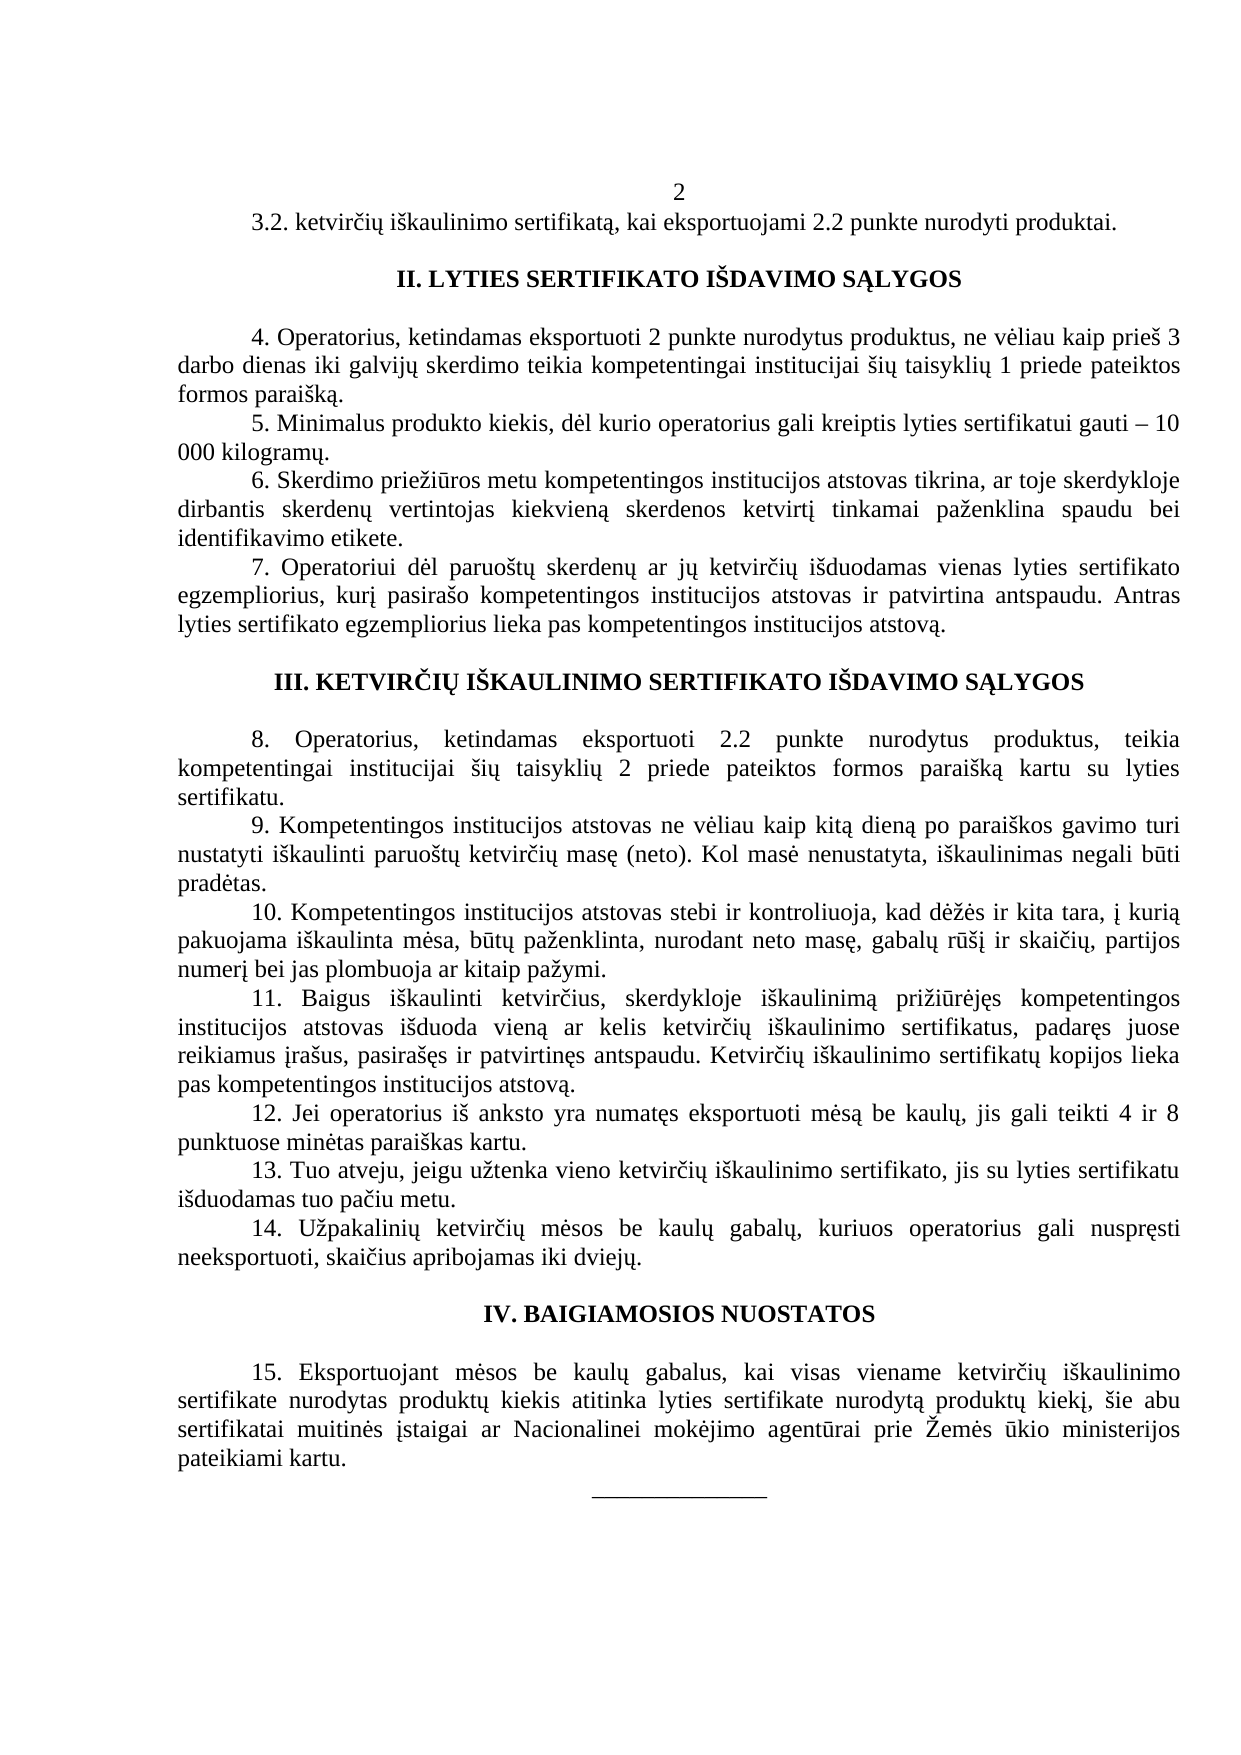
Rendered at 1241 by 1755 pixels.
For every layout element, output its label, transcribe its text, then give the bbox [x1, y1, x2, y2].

text 7. Operatoriui dėl paruoštų skerdenų ar jų ketvirčių išduodamas vienas lyties sertifikato egzempliorius, kurį pasirašo kompetentingos institucijos atstovas ir patvirtina antspaudu. Antras lyties sertifikato egzempliorius lieka pas kompetentingos institucijos atstovą. [177, 552, 1181, 638]
text II. LYTIES sertifikato IŠDAVIMO SĄLYGOS [177, 264, 1181, 293]
text 3.2. ketvirčių iškaulinimo sertifikatą, kai eksportuojami 2.2 punkte nurodyti produktai. [177, 207, 1181, 235]
text 10. Kompetentingos institucijos atstovas stebi ir kontroliuoja, kad dėžės ir kita tara, į kurią pakuojama iškaulinta mėsa, būtų paženklinta, nurodant neto masę, gabalų rūšį ir skaičių, partijos numerį bei jas plombuoja ar kitaip pažymi. [177, 897, 1181, 983]
text 11. Baigus iškaulinti ketvirčius, skerdykloje iškaulinimą prižiūrėjęs kompetentingos institucijos atstovas išduoda vieną ar kelis ketvirčių iškaulinimo sertifikatus, padaręs juose reikiamus įrašus, pasirašęs ir patvirtinęs antspaudu. Ketvirčių iškaulinimo sertifikatų kopijos lieka pas kompetentingos institucijos atstovą. [177, 983, 1181, 1098]
text IV. BAIGIAMOSIOS NUOSTATOS [177, 1299, 1181, 1328]
text 8. Operatorius, ketindamas eksportuoti 2.2 punkte nurodytus produktus, teikia kompetentingai institucijai šių taisyklių 2 priede pateiktos formos paraišką kartu su lyties sertifikatu. [177, 724, 1181, 810]
text 5. Minimalus produkto kiekis, dėl kurio operatorius gali kreiptis lyties sertifikatui gauti – 10 000 kilogramų. [177, 408, 1181, 465]
text 15. Eksportuojant mėsos be kaulų gabalus, kai visas viename ketvirčių iškaulinimo sertifikate nurodytas produktų kiekis atitinka lyties sertifikate nurodytą produktų kiekį, šie abu sertifikatai muitinės įstaigai ar Nacionalinei mokėjimo agentūrai prie Žemės ūkio ministerijos pateikiami kartu. [177, 1357, 1181, 1472]
text 9. Kompetentingos institucijos atstovas ne vėliau kaip kitą dieną po paraiškos gavimo turi nustatyti iškaulinti paruoštų ketvirčių masę (neto). Kol masė nenustatyta, iškaulinimas negali būti pradėtas. [177, 810, 1181, 897]
text 14. Užpakalinių ketvirčių mėsos be kaulų gabalų, kuriuos operatorius gali nuspręsti neeksportuoti, skaičius apribojamas iki dviejų. [177, 1213, 1181, 1270]
text 12. Jei operatorius iš anksto yra numatęs eksportuoti mėsą be kaulų, jis gali teikti 4 ir 8 punktuose minėtas paraiškas kartu. [177, 1098, 1181, 1155]
text III. ketvirčių IŠKAULINIMO sertifikatO IŠDAVIMO SĄLYGOS [177, 667, 1181, 695]
text 13. Tuo atveju, jeigu užtenka vieno ketvirčių iškaulinimo sertifikato, jis su lyties sertifikatu išduodamas tuo pačiu metu. [177, 1155, 1181, 1213]
text ______________ [177, 1472, 1181, 1500]
text 4. Operatorius, ketindamas eksportuoti 2 punkte nurodytus produktus, ne vėliau kaip prieš 3 darbo dienas iki galvijų skerdimo teikia kompetentingai institucijai šių taisyklių 1 priede pateiktos formos paraišką. [177, 322, 1181, 408]
text 6. Skerdimo priežiūros metu kompetentingos institucijos atstovas tikrina, ar toje skerdykloje dirbantis skerdenų vertintojas kiekvieną skerdenos ketvirtį tinkamai paženklina spaudu bei identifikavimo etikete. [177, 465, 1181, 552]
